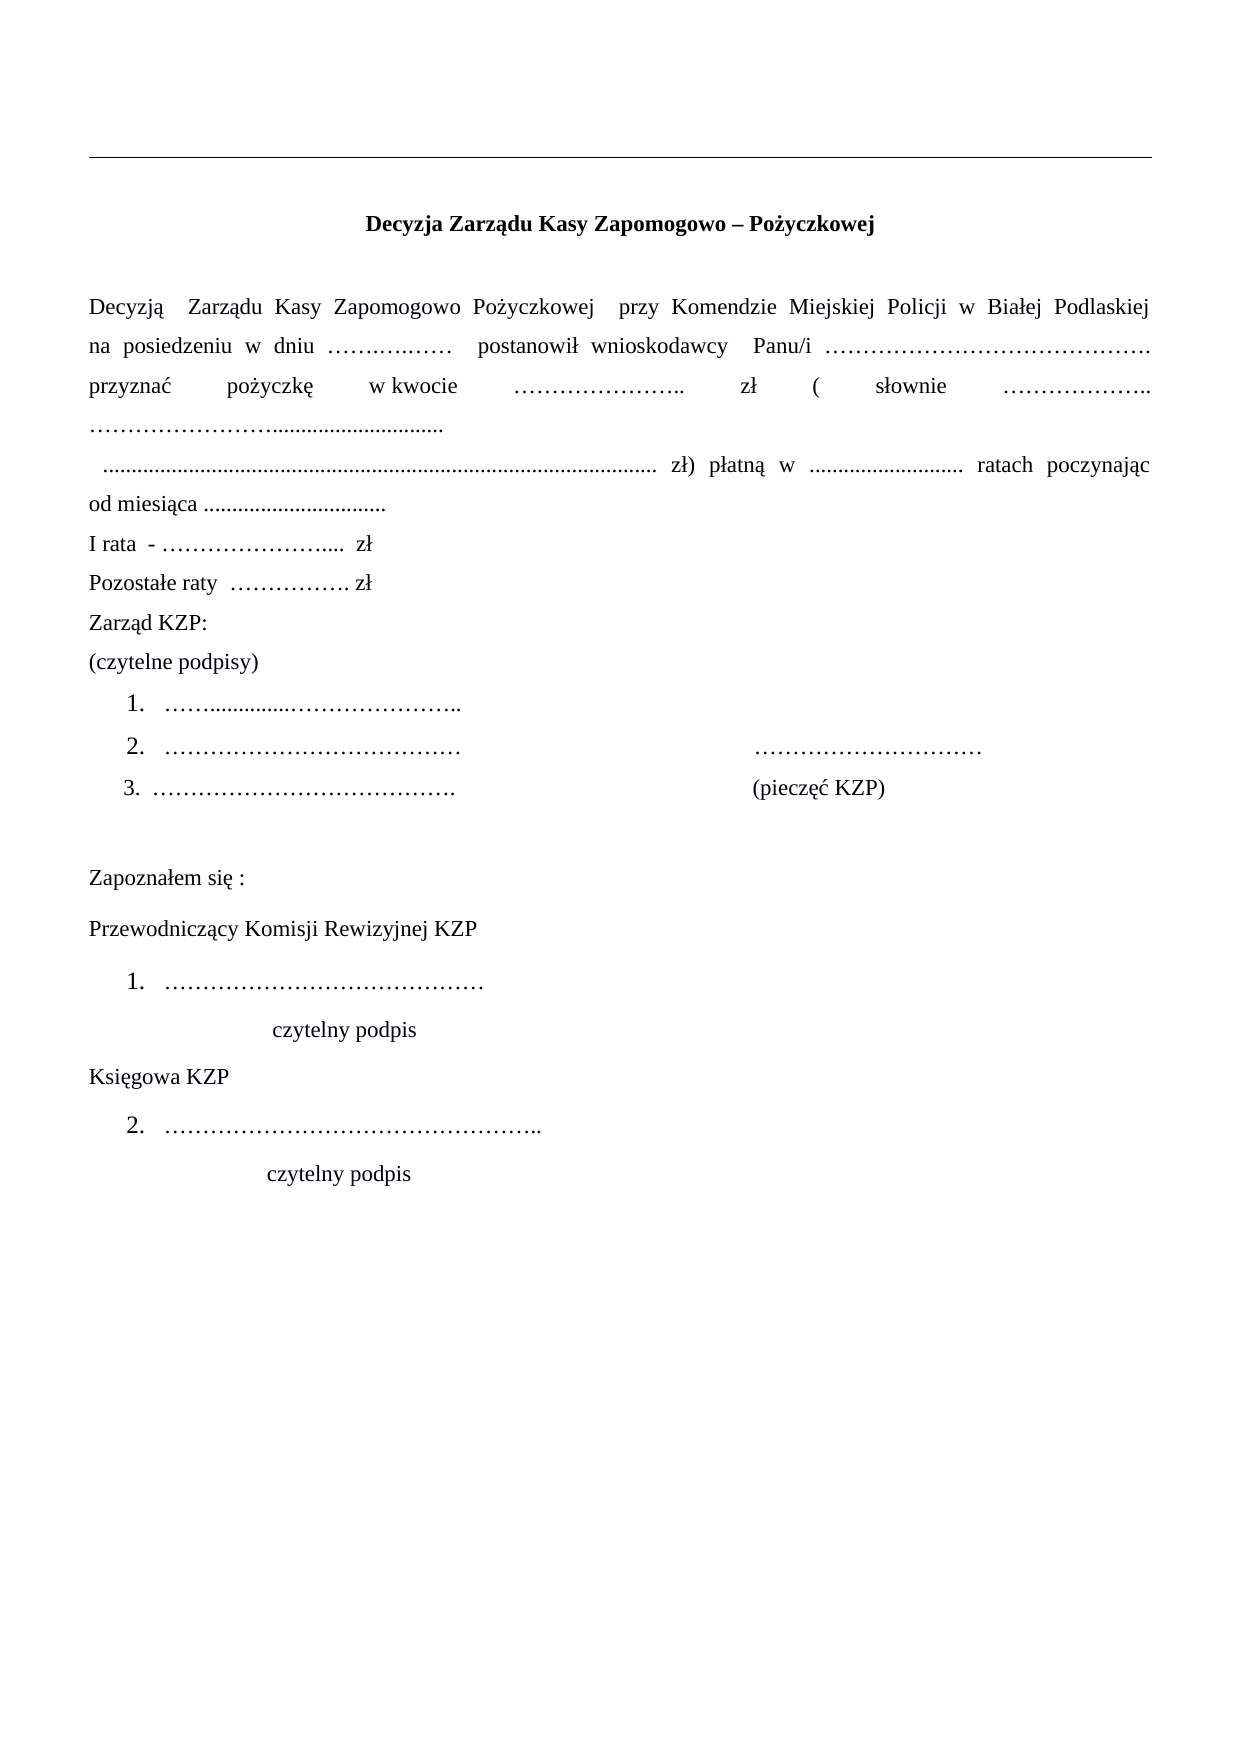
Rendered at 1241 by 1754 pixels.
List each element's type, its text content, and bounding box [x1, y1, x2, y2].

list ………………………………… ………………………… [126, 731, 1152, 759]
list ……..............………………….. [126, 688, 1152, 716]
text 3. …………………………………. (pieczęć KZP) [89, 774, 1152, 800]
text Księgowa KZP [89, 1063, 1152, 1089]
list ………………………………………….. [126, 1110, 1152, 1139]
list …………………………………… [126, 966, 1152, 995]
text Pozostałe raty ……………. zł [89, 569, 1152, 596]
text Przewodniczący Komisji Rewizyjnej KZP [89, 915, 1152, 942]
text Zapoznałem się : [89, 864, 1152, 891]
text Zarząd KZP: [89, 609, 1152, 635]
list czytelny podpis [164, 1016, 1152, 1042]
text (czytelne podpisy) [89, 648, 1152, 674]
text I rata - ………………….... zł [89, 530, 1152, 556]
text Decyzją Zarządu Kasy Zapomogowo Pożyczkowej przy Komendzie Miejskiej Policji w Białej Podlaskiej na posiedzeniu w dniu …….….…… postanowił wnioskodawcy Panu/i ……………………………………. przyznać pożyczkę w kwocie ………………….. zł ( słownie ………………..…………………….............................. [89, 293, 1152, 438]
text Decyzja Zarządu Kasy Zapomogowo – Pożyczkowej [89, 210, 1152, 237]
text ................................................................................................. zł) płatną w ........................... ratach poczynając od miesiąca ................................ [89, 451, 1152, 517]
list czytelny podpis [164, 1160, 1152, 1186]
